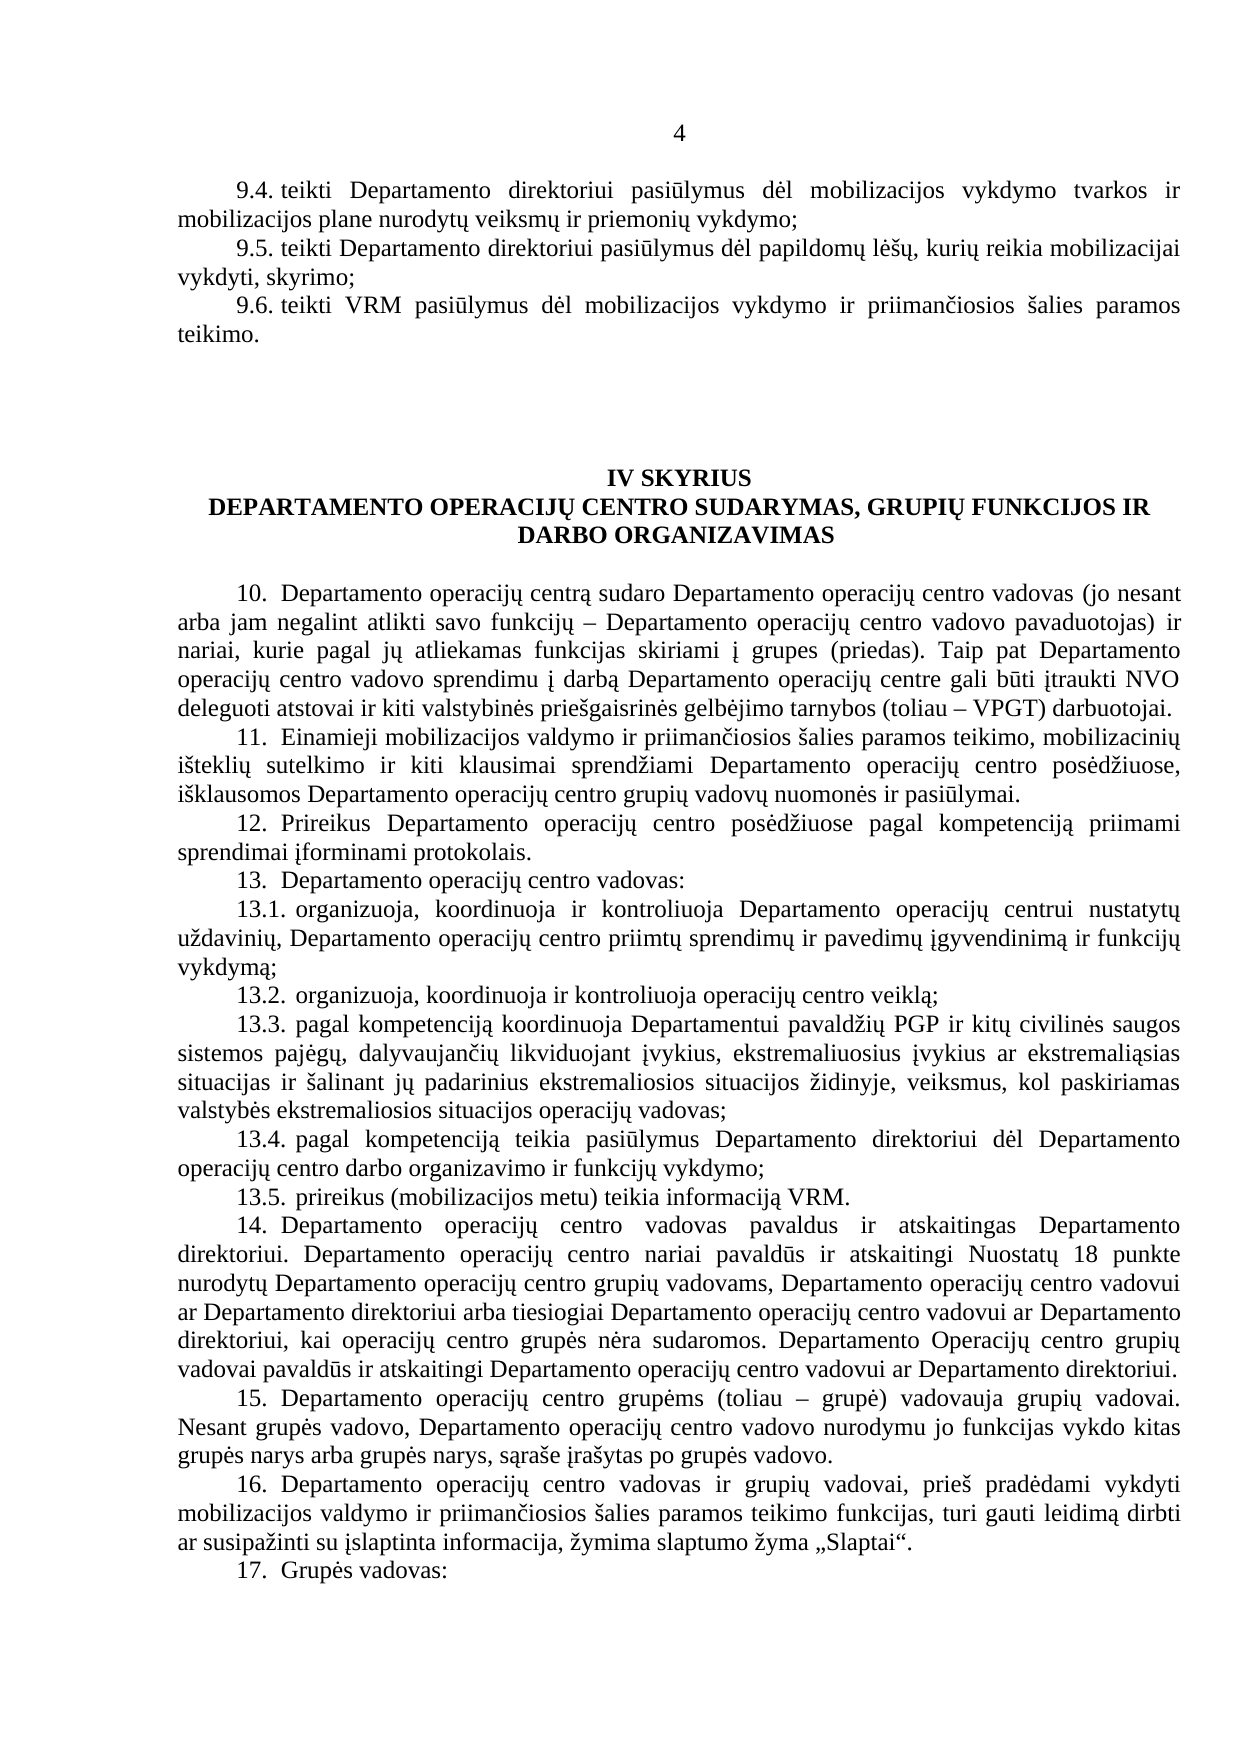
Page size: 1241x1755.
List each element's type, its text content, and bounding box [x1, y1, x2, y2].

text 11. Einamieji mobilizacijos valdymo ir priimančiosios šalies paramos teikimo, mobilizacinių išteklių sutelkimo ir kiti klausimai sprendžiami Departamento operacijų centro posėdžiuose, išklausomos Departamento operacijų centro grupių vadovų nuomonės ir pasiūlymai. [177, 722, 1181, 808]
text 9.4. teikti Departamento direktoriui pasiūlymus dėl mobilizacijos vykdymo tvarkos ir mobilizacijos plane nurodytų veiksmų ir priemonių vykdymo; [177, 176, 1181, 233]
text 16. Departamento operacijų centro vadovas ir grupių vadovai, prieš pradėdami vykdyti mobilizacijos valdymo ir priimančiosios šalies paramos teikimo funkcijas, turi gauti leidimą dirbti ar susipažinti su įslaptinta informacija, žymima slaptumo žyma „Slaptai“. [177, 1469, 1181, 1556]
text 13. Departamento operacijų centro vadovas: [177, 866, 1181, 894]
text 13.3. pagal kompetenciją koordinuoja Departamentui pavaldžių PGP ir kitų civilinės saugos sistemos pajėgų, dalyvaujančių likviduojant įvykius, ekstremaliuosius įvykius ar ekstremaliąsias situacijas ir šalinant jų padarinius ekstremaliosios situacijos židinyje, veiksmus, kol paskiriamas valstybės ekstremaliosios situacijos operacijų vadovas; [177, 1009, 1181, 1124]
text 12. Prireikus Departamento operacijų centro posėdžiuose pagal kompetenciją priimami sprendimai įforminami protokolais. [177, 808, 1181, 866]
text 13.2. organizuoja, koordinuoja ir kontroliuoja operacijų centro veiklą; [177, 981, 1181, 1009]
text 9.6. teikti VRM pasiūlymus dėl mobilizacijos vykdymo ir priimančiosios šalies paramos teikimo. [177, 291, 1181, 348]
text 13.1. organizuoja, koordinuoja ir kontroliuoja Departamento operacijų centrui nustatytų uždavinių, Departamento operacijų centro priimtų sprendimų ir pavedimų įgyvendinimą ir funkcijų vykdymą; [177, 894, 1181, 981]
text 17. Grupės vadovas: [177, 1556, 1181, 1584]
text 10. Departamento operacijų centrą sudaro Departamento operacijų centro vadovas (jo nesant arba jam negalint atlikti savo funkcijų – Departamento operacijų centro vadovo pavaduotojas) ir nariai, kurie pagal jų atliekamas funkcijas skiriami į grupes (priedas). Taip pat Departamento operacijų centro vadovo sprendimu į darbą Departamento operacijų centre gali būti įtraukti NVO deleguoti atstovai ir kiti valstybinės priešgaisrinės gelbėjimo tarnybos (toliau – VPGT) darbuotojai. [177, 578, 1181, 722]
text 13.5. prireikus (mobilizacijos metu) teikia informaciją VRM. [177, 1182, 1181, 1211]
text DEPARTAMENTO OPERACIJŲ CENTRO SUDARYMAS, GRUPIŲ FUNKCIJOS IR DARBO ORGANIZAVIMAS [177, 492, 1181, 549]
text 14. Departamento operacijų centro vadovas pavaldus ir atskaitingas Departamento direktoriui. Departamento operacijų centro nariai pavaldūs ir atskaitingi Nuostatų 18 punkte nurodytų Departamento operacijų centro grupių vadovams, Departamento operacijų centro vadovui ar Departamento direktoriui arba tiesiogiai Departamento operacijų centro vadovui ar Departamento direktoriui, kai operacijų centro grupės nėra sudaromos. Departamento Operacijų centro grupių vadovai pavaldūs ir atskaitingi Departamento operacijų centro vadovui ar Departamento direktoriui. [177, 1211, 1181, 1383]
text 15. Departamento operacijų centro grupėms (toliau – grupė) vadovauja grupių vadovai. Nesant grupės vadovo, Departamento operacijų centro vadovo nurodymu jo funkcijas vykdo kitas grupės narys arba grupės narys, sąraše įrašytas po grupės vadovo. [177, 1383, 1181, 1469]
text IV SKYRIUS [177, 463, 1181, 492]
text 9.5. teikti Departamento direktoriui pasiūlymus dėl papildomų lėšų, kurių reikia mobilizacijai vykdyti, skyrimo; [177, 233, 1181, 291]
text 13.4. pagal kompetenciją teikia pasiūlymus Departamento direktoriui dėl Departamento operacijų centro darbo organizavimo ir funkcijų vykdymo; [177, 1124, 1181, 1182]
